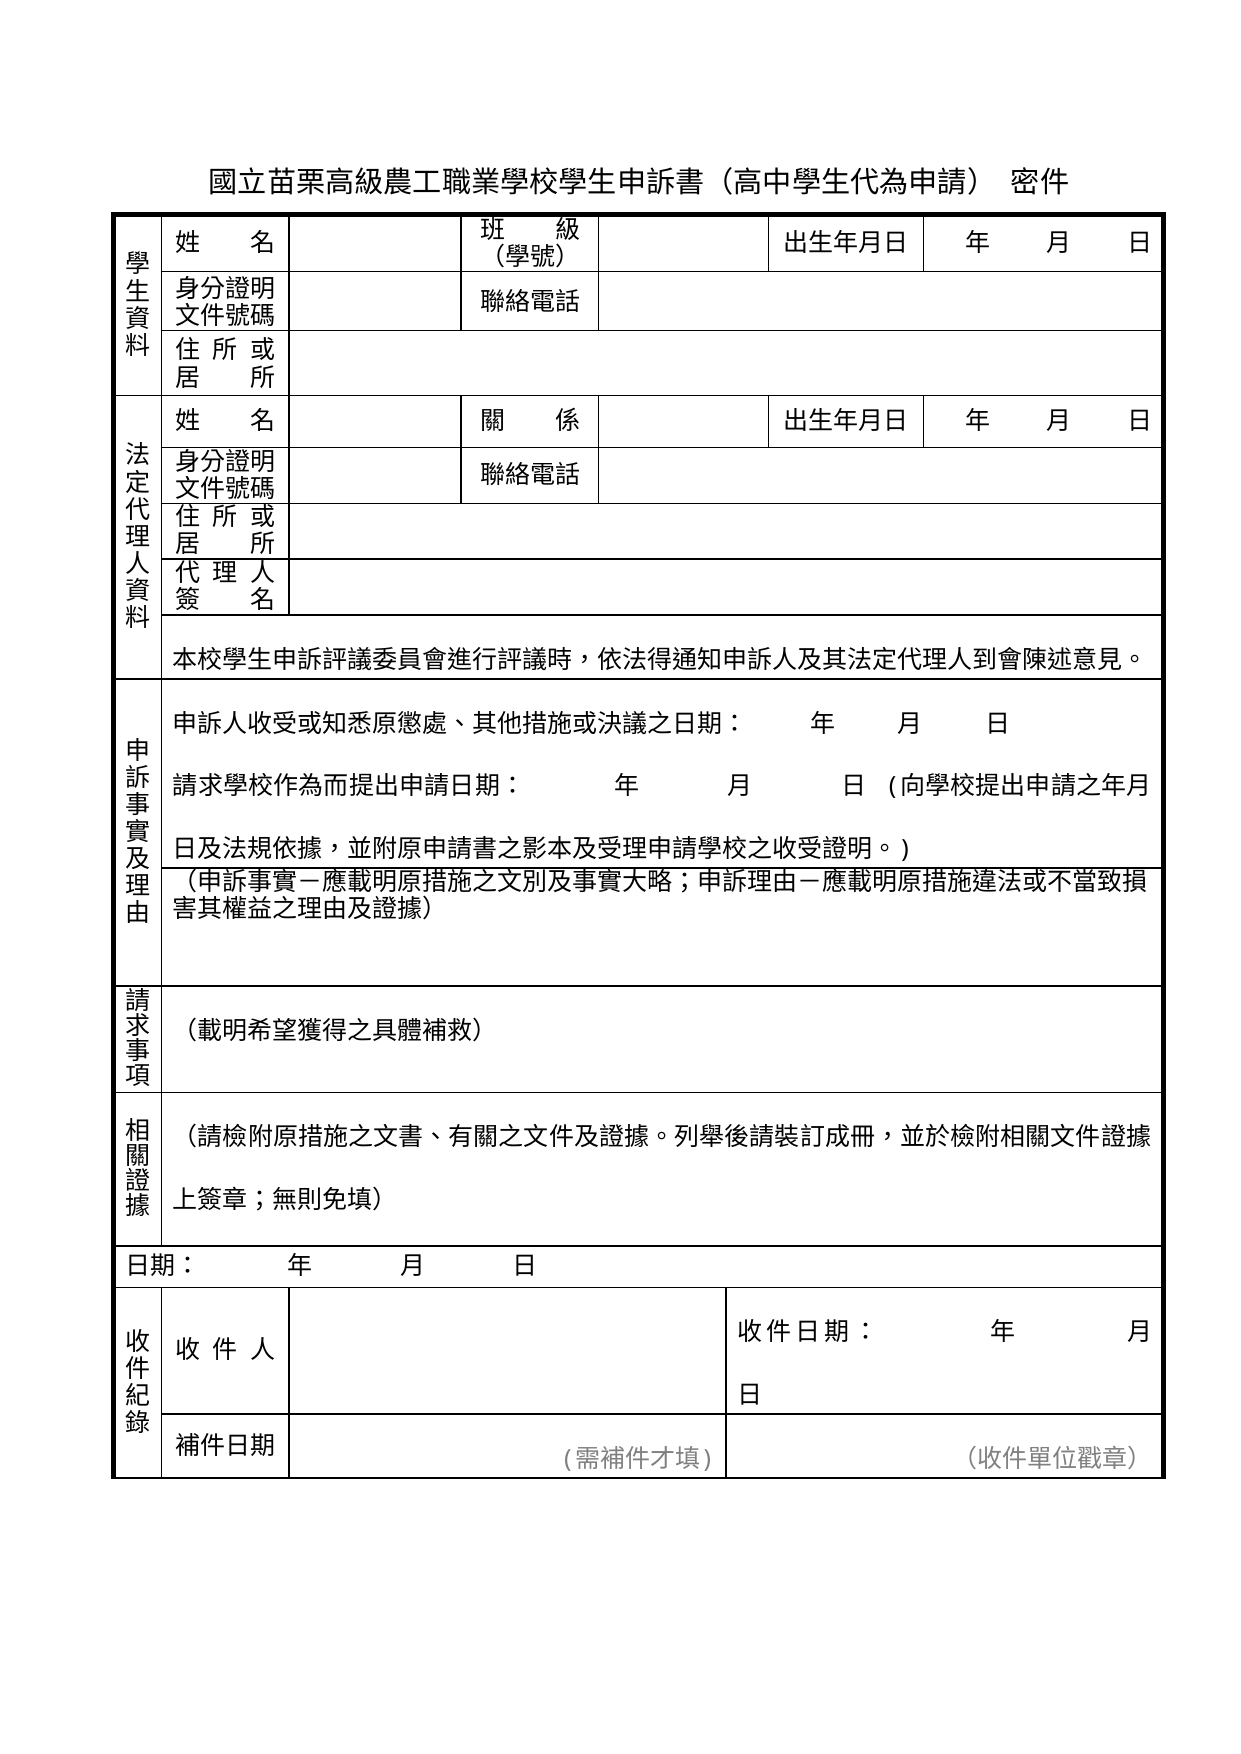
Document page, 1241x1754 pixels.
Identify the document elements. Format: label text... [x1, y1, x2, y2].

table_cell 請求事項 [116, 987, 161, 1092]
table_cell [290, 272, 460, 329]
table_cell 年 月 日 [924, 396, 1161, 447]
table_header 班 級 （學號） [462, 217, 598, 271]
table_header 年 月 日 [924, 217, 1161, 271]
table_cell 聯絡電話 [462, 448, 598, 503]
table_cell 聯絡電話 [462, 272, 598, 329]
text 國立苗栗高級農工職業學校學生申訴書（高中學生代為申請） 密件 [187, 158, 1090, 201]
table_header [290, 217, 460, 271]
table_header [599, 217, 768, 271]
table_cell 日期： 年 月 日 [116, 1247, 1161, 1287]
table_header 出生年月日 [769, 217, 923, 271]
table_cell 身分證明 文件號碼 [162, 272, 288, 329]
table_cell [290, 448, 460, 503]
table_cell 申訴事實及理由 [116, 680, 161, 985]
table_cell (需補件才填) [290, 1415, 725, 1477]
table_cell [599, 448, 1161, 503]
table_cell 收件紀錄 [116, 1288, 161, 1477]
table_cell [290, 1288, 725, 1413]
table_cell 出生年月日 [769, 396, 923, 447]
table_cell [599, 272, 1161, 329]
table_cell 關 係 [462, 396, 598, 447]
table_cell 本校學生申訴評議委員會進行評議時，依法得通知申訴人及其法定代理人到會陳述意見。 [162, 616, 1161, 678]
table_cell （請檢附原措施之文書、有關之文件及證據。列舉後請裝訂成冊，並於檢附相關文件證據上簽章；無則免填） [162, 1093, 1161, 1245]
table_cell 身分證明 文件號碼 [162, 448, 288, 503]
table_cell 住 所 或 居 所 [162, 504, 288, 558]
table_cell 補件日期 [162, 1415, 288, 1477]
table_cell 姓 名 [162, 396, 288, 447]
table_cell 收 件 人 [162, 1288, 288, 1413]
table_cell （載明希望獲得之具體補救） [162, 987, 1161, 1092]
table_cell [290, 504, 1161, 558]
table_cell [290, 331, 1161, 394]
table_cell （收件單位戳章） [727, 1415, 1161, 1477]
table_cell 收件日期： 年 月 日 [727, 1288, 1161, 1413]
table_cell [599, 396, 768, 447]
table_cell 法定代理人資料 [116, 396, 161, 678]
table_header 姓 名 [162, 217, 288, 271]
table_cell [290, 396, 460, 447]
table_cell （申訴事實－應載明原措施之文別及事實大略；申訴理由－應載明原措施違法或不當致損害其權益之理由及證據） [162, 869, 1161, 985]
table_cell 相關證據 [116, 1093, 161, 1245]
table_cell 代 理 人 簽 名 [162, 560, 288, 614]
table_cell 住 所 或 居 所 [162, 331, 288, 394]
table_cell [290, 560, 1161, 614]
table_header 學生資料 [116, 217, 161, 394]
table_cell 申訴人收受或知悉原懲處、其他措施或決議之日期： 年 月 日 請求學校作為而提出申請日期： 年 月 日 (向學校提出申請之年月日及法規依據，並附原申請書之影本及受理申請學校之收受證明。) [162, 680, 1161, 867]
